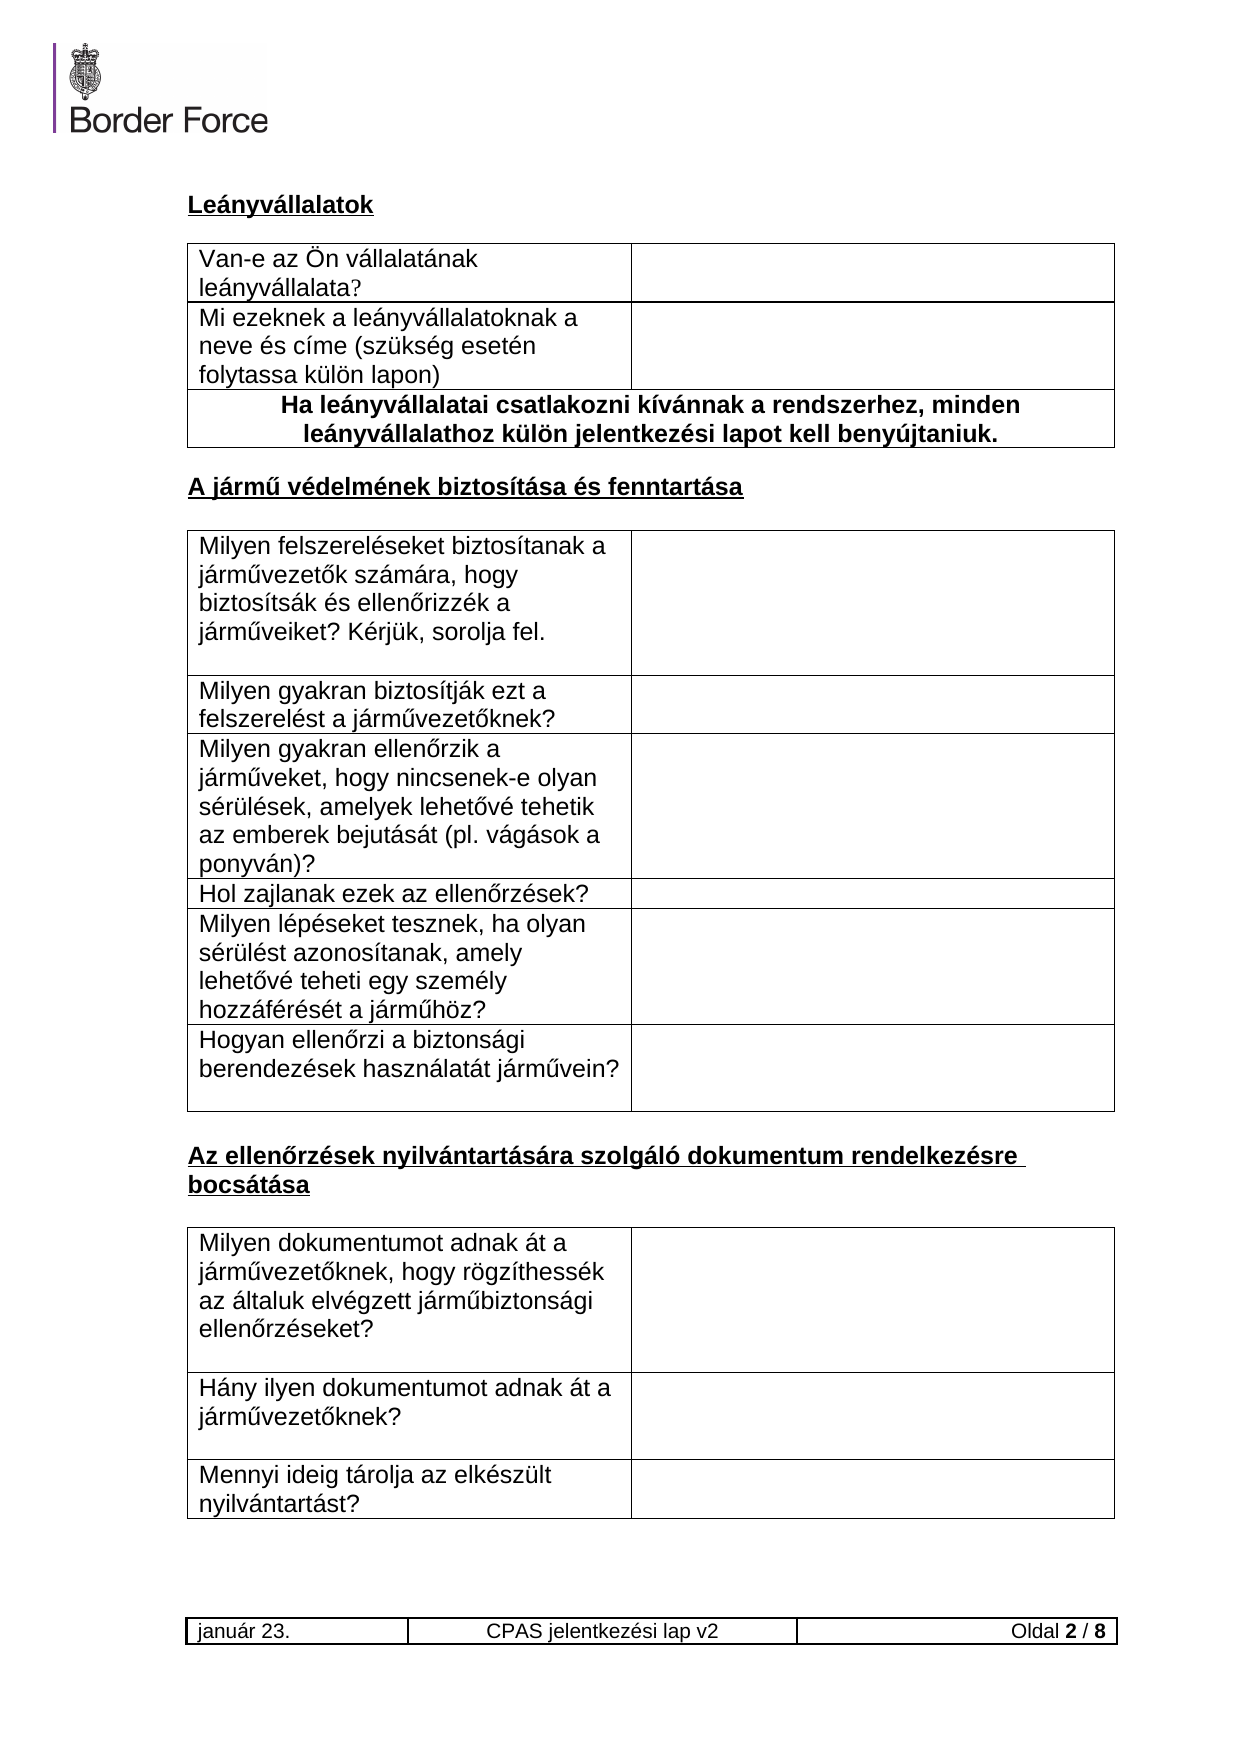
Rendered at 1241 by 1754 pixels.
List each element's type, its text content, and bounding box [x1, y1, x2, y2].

subtitle Leányvállalatok [187, 190, 1053, 219]
table_header [632, 244, 1114, 301]
table_header [632, 1228, 1114, 1372]
table_cell Milyen gyakran ellenőrzik a járműveket, hogy nincsenek-e olyan sérülések, amelyek lehetővé tehetik az emberek bejutását (pl. vágások a ponyván)? [188, 734, 631, 878]
table_cell Milyen lépéseket tesznek, ha olyan sérülést azonosítanak, amely lehetővé teheti egy személy hozzáférését a járműhöz? [188, 909, 631, 1024]
table_cell Hol zajlanak ezek az ellenőrzések? [188, 879, 631, 908]
subtitle A jármű védelmének biztosítása és fenntartása [187, 472, 1053, 501]
table_cell Milyen gyakran biztosítják ezt a felszerelést a járművezetőknek? [188, 676, 631, 733]
table_cell Hány ilyen dokumentumot adnak át a járművezetőknek? [188, 1373, 631, 1459]
text Az ellenőrzések nyilvántartására szolgáló dokumentum rendelkezésre bocsátása [187, 1141, 1053, 1198]
table_cell [632, 909, 1114, 1024]
table_cell [632, 676, 1114, 733]
table_cell [632, 879, 1114, 908]
table_cell Ha leányvállalatai csatlakozni kívánnak a rendszerhez, minden leányvállalathoz külön jelentkezési lapot kell benyújtaniuk. [188, 390, 1114, 447]
table_cell [632, 1373, 1114, 1459]
table_cell [632, 1460, 1114, 1518]
table_header Van-e az Ön vállalatának leányvállalata? [188, 244, 631, 301]
table_cell [632, 734, 1114, 878]
table_cell Hogyan ellenőrzi a biztonsági berendezések használatát járművein? [188, 1025, 631, 1111]
table_cell [632, 1025, 1114, 1111]
table_cell Mi ezeknek a leányvállalatoknak a neve és címe (szükség esetén folytassa külön lapon) [188, 303, 631, 389]
table_cell Mennyi ideig tárolja az elkészült nyilvántartást? [188, 1460, 631, 1518]
table_header Milyen dokumentumot adnak át a járművezetőknek, hogy rögzíthessék az általuk elvégzett járműbiztonsági ellenőrzéseket? [188, 1228, 631, 1372]
table_cell [632, 303, 1114, 389]
table_header Milyen felszereléseket biztosítanak a járművezetők számára, hogy biztosítsák és ellenőrizzék a járműveiket? Kérjük, sorolja fel. [188, 531, 631, 675]
table_header [632, 531, 1114, 675]
